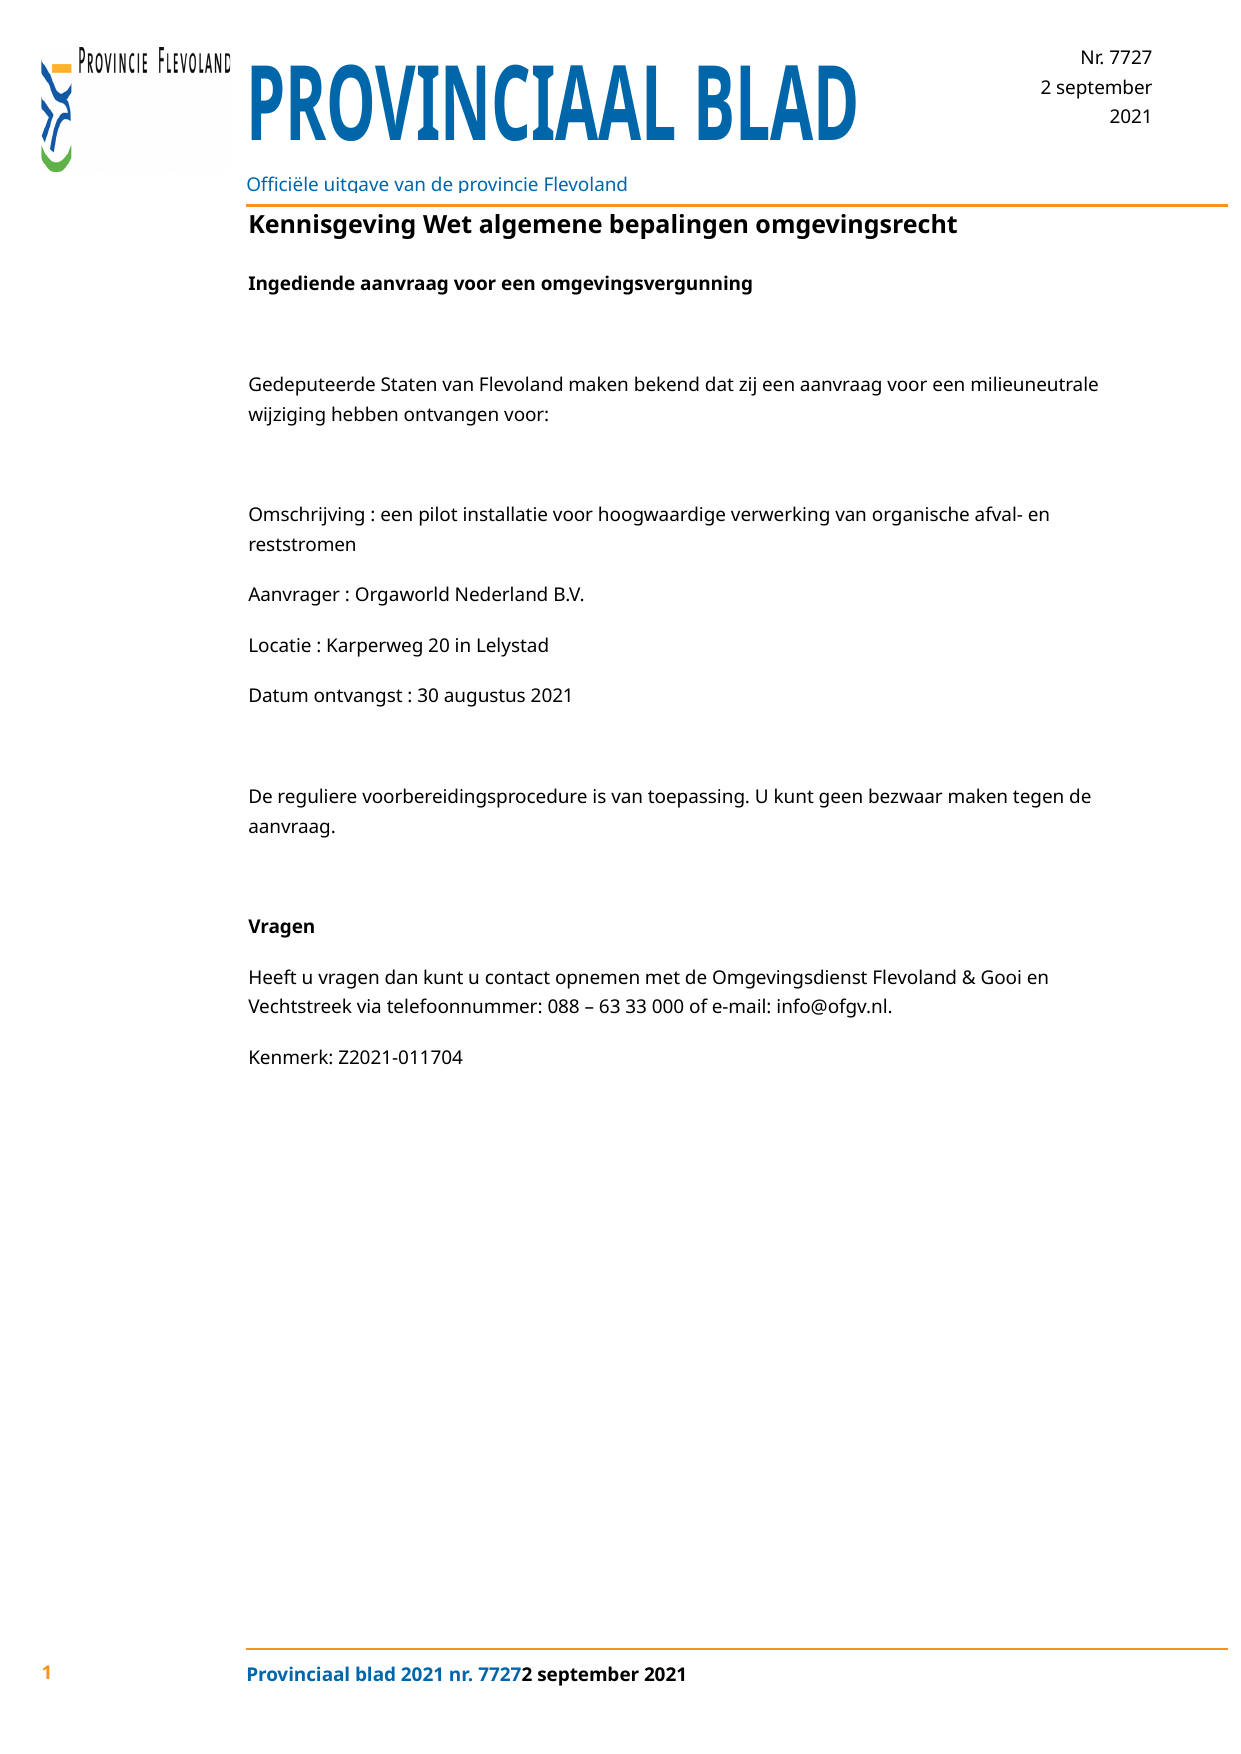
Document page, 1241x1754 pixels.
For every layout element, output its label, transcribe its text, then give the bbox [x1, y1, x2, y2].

text Kenmerk: Z2021-011704 [248, 1044, 1152, 1070]
text Gedeputeerde Staten van Flevoland maken bekend dat zij een aanvraag voor een milieuneutrale wijziging hebben ontvangen voor: [248, 371, 1152, 426]
text De reguliere voorbereidingsprocedure is van toepassing. U kunt geen bezwaar maken tegen de aanvraag. [248, 783, 1152, 838]
text Kennisgeving Wet algemene bepalingen omgevingsrecht [248, 207, 1152, 241]
text Locatie : Karperweg 20 in Lelystad [248, 632, 1152, 658]
text Ingediende aanvraag voor een omgevingsvergunning [248, 270, 1152, 296]
text Datum ontvangst : 30 augustus 2021 [248, 682, 1152, 708]
picture [41, 47, 231, 172]
text Heeft u vragen dan kunt u contact opnemen met de Omgevingsdienst Flevoland & Gooi en Vechtstreek via telefoonnummer: 088 – 63 33 000 of e-mail: info@ofgv.nl. [248, 964, 1152, 1019]
text Omschrijving : een pilot installatie voor hoogwaardige verwerking van organische afval- en reststromen [248, 502, 1152, 557]
text Aanvrager : Orgaworld Nederland B.V. [248, 582, 1152, 607]
text Vragen [248, 914, 1152, 939]
